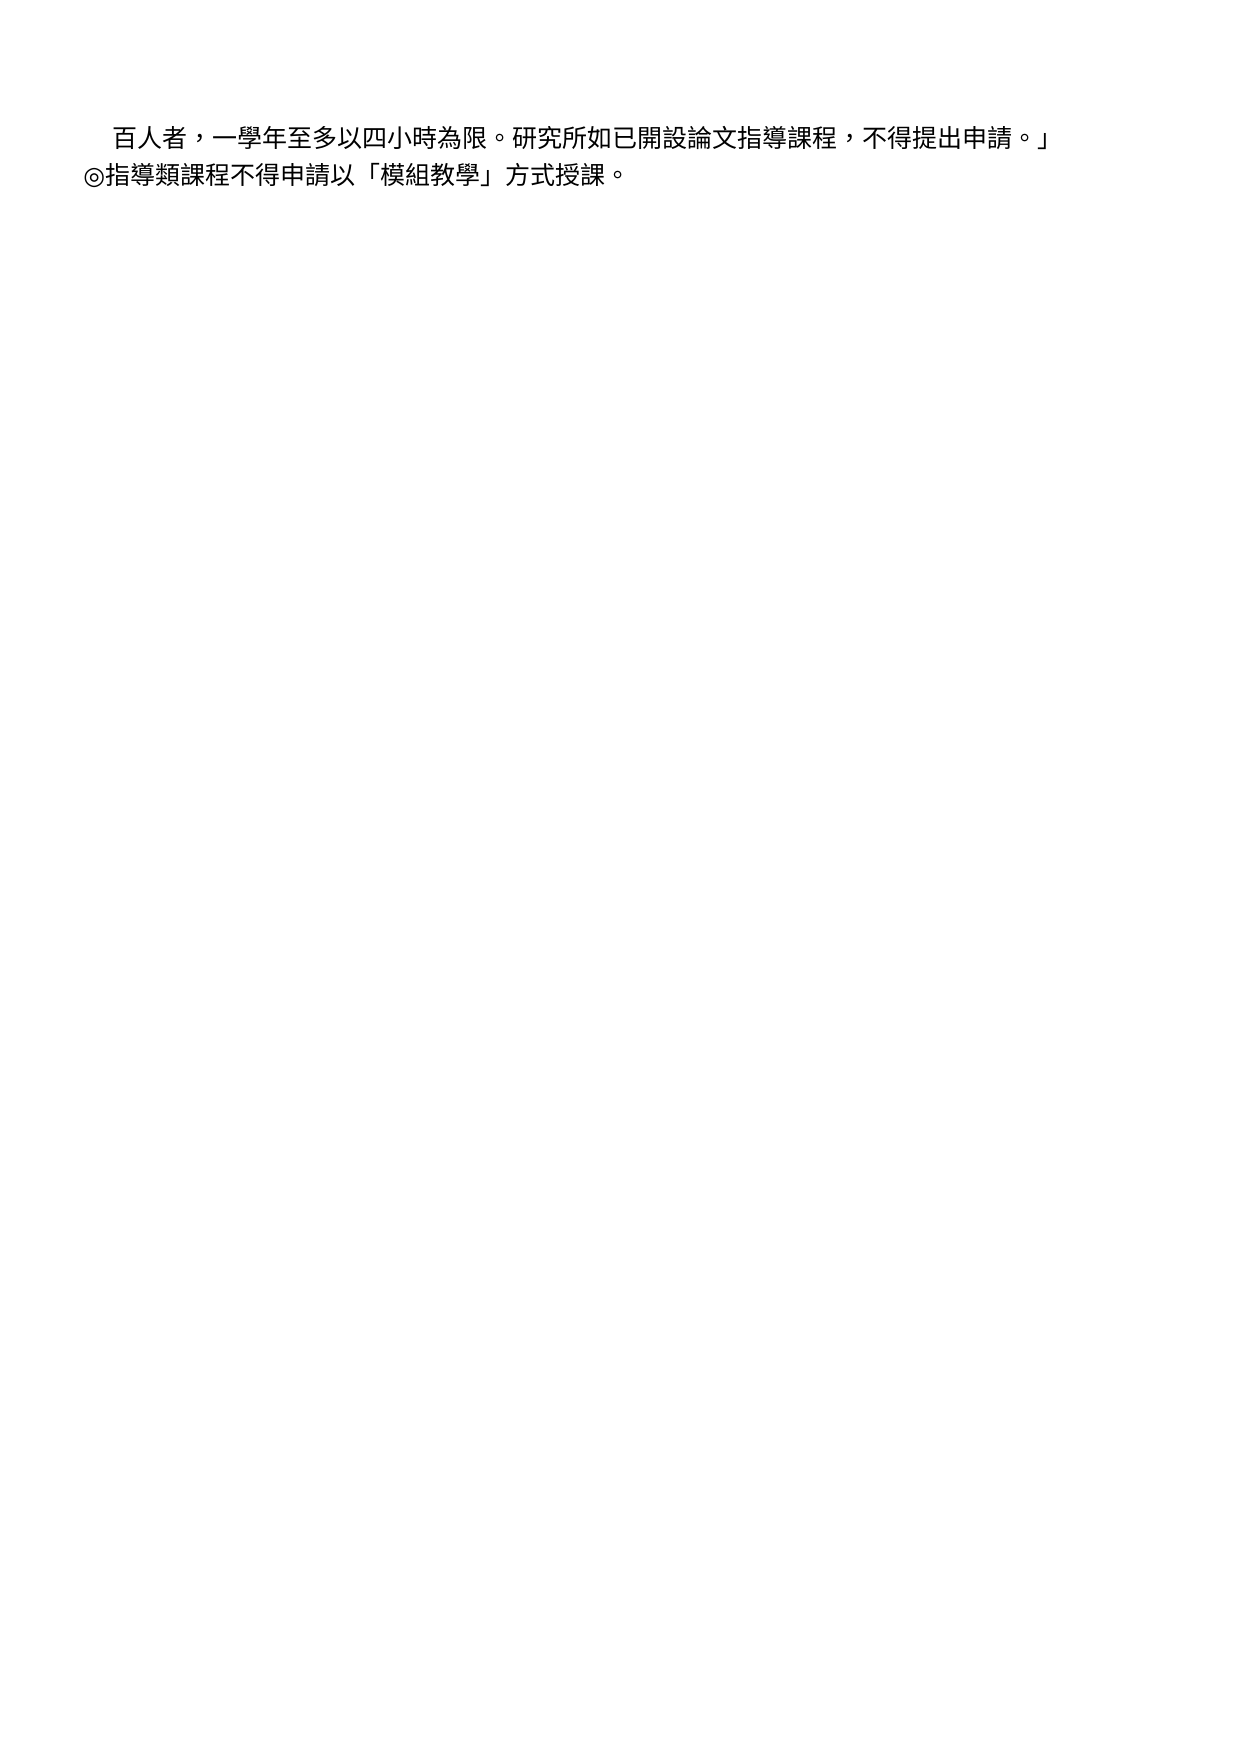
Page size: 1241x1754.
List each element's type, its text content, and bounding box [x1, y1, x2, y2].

text 百人者，一學年至多以四小時為限。研究所如已開設論文指導課程，不得提出申請。」 [83, 119, 1107, 155]
text ◎指導類課程不得申請以「模組教學」方式授課。 [83, 155, 1107, 191]
